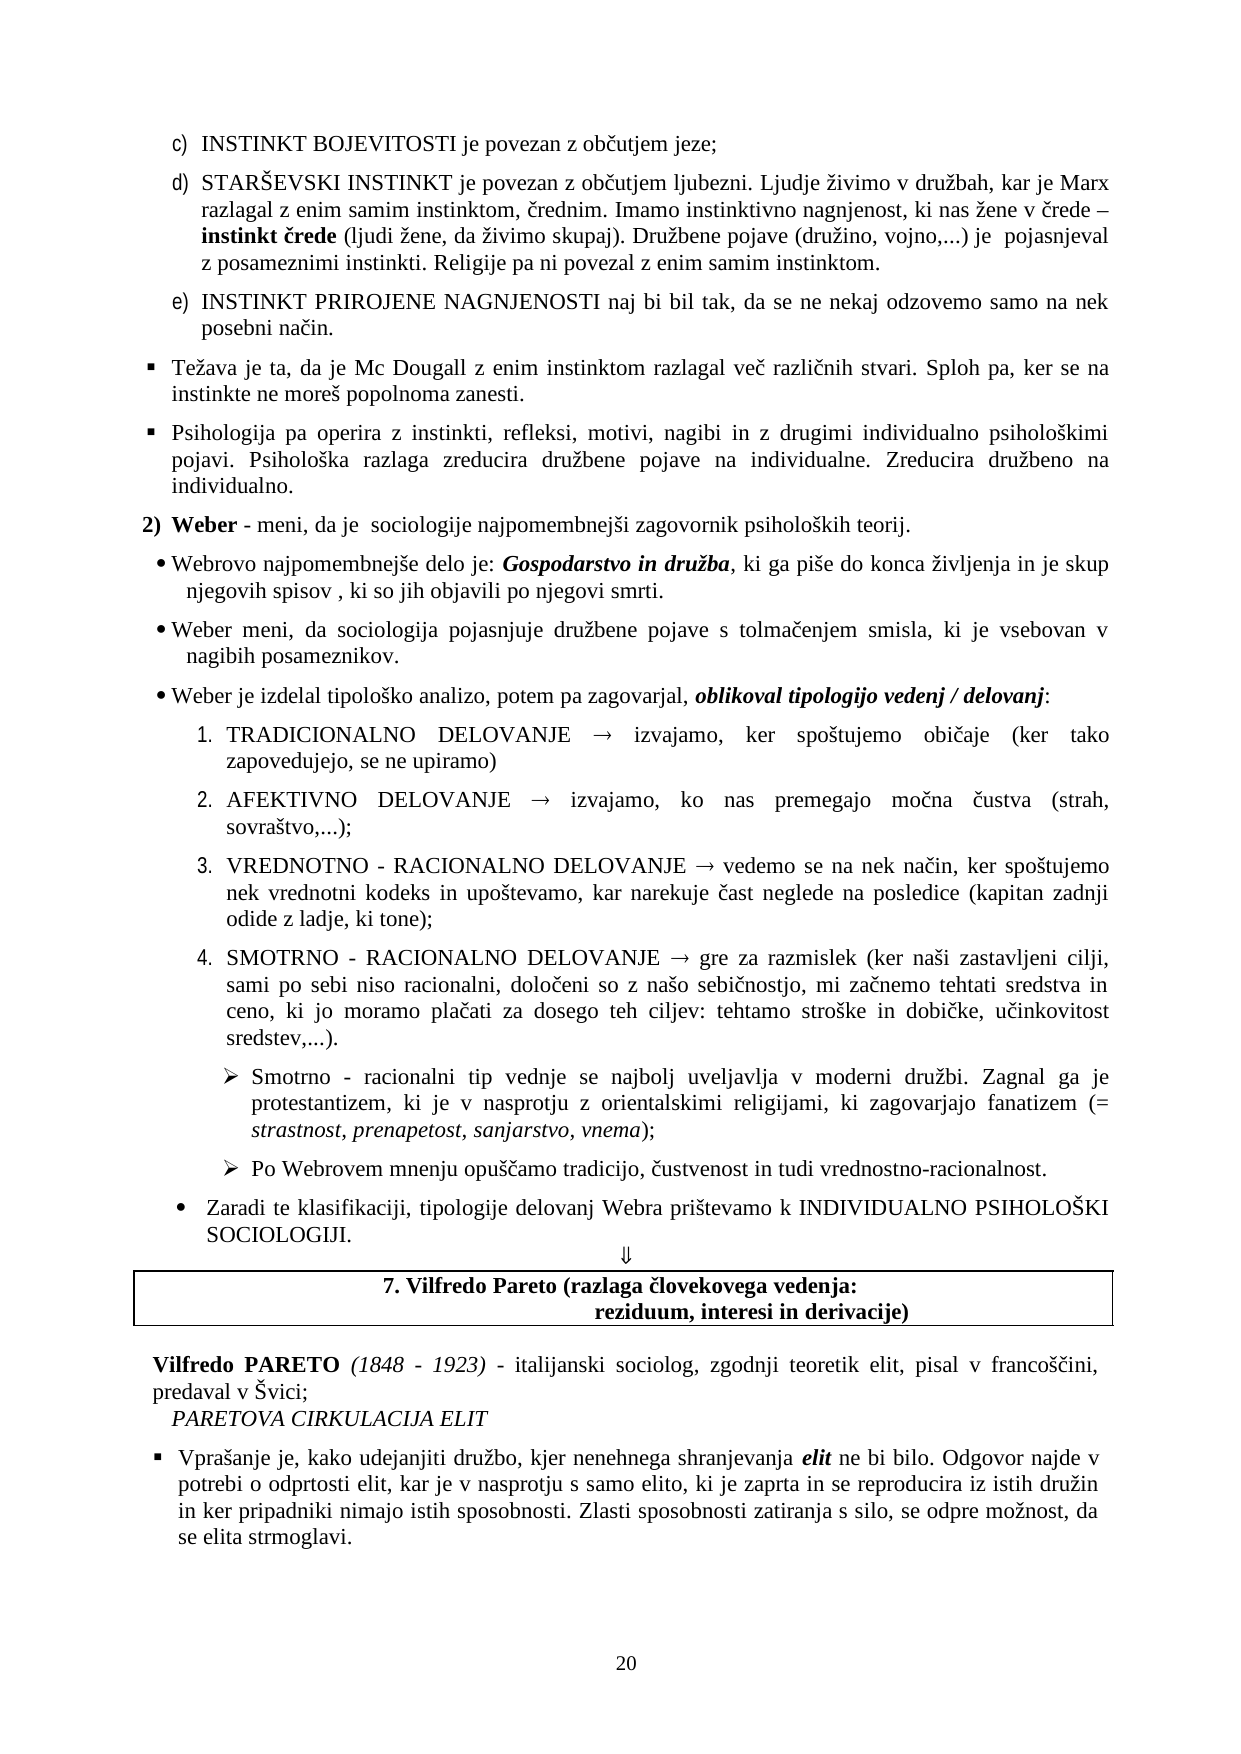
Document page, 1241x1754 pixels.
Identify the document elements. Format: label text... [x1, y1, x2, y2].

list Težava je ta, da je Mc Dougall z enim instinktom razlagal več različnih stvari. Sploh pa, ker se na instinkte ne moreš popolnoma zanesti. [146, 353, 1110, 406]
text Vilfredo PARETO (1848 - 1923) - italijanski sociolog, zgodnji teoretik elit, pisal v francoščini, predaval v Švici; [152, 1351, 1100, 1404]
text  [142, 1247, 1110, 1270]
list AFEKTIVNO DELOVANJE  izvajamo, ko nas premegajo močna čustva (strah, sovraštvo,...); [197, 786, 1110, 839]
list STARŠEVSKI INSTINKT je povezan z občutjem ljubezni. Ljudje živimo v družbah, kar je Marx razlagal z enim samim instinktom, črednim. Imamo instinktivno nagnjenost, ki nas žene v črede – instinkt črede (ljudi žene, da živimo skupaj). Družbene pojave (družino, vojno,...) je pojasnjeval z posameznimi instinkti. Religije pa ni povezal z enim samim instinktom. [172, 169, 1110, 275]
list INSTINKT PRIROJENE NAGNJENOSTI naj bi bil tak, da se ne nekaj odzovemo samo na nek posebni način. [172, 288, 1110, 341]
list Webrovo najpomembnejše delo je: Gospodarstvo in družba, ki ga piše do konca življenja in je skup njegovih spisov , ki so jih objavili po njegovi smrti. [157, 550, 1110, 603]
list INSTINKT BOJEVITOSTI je povezan z občutjem jeze; [172, 130, 1110, 156]
list Po Webrovem mnenju opuščamo tradicijo, čustvenost in tudi vrednostno-racionalnost. [222, 1155, 1110, 1181]
list SMOTRNO - RACIONALNO DELOVANJE  gre za razmislek (ker naši zastavljeni cilji, sami po sebi niso racionalni, določeni so z našo sebičnostjo, mi začnemo tehtati sredstva in ceno, ki jo moramo plačati za dosego teh ciljev: tehtamo stroške in dobičke, učinkovitost sredstev,...). [197, 944, 1110, 1050]
table_header 7. Vilfredo Pareto (razlaga človekovega vedenja: reziduum, interesi in derivacije) [135, 1272, 1112, 1325]
list Weber meni, da sociologija pojasnjuje družbene pojave s tolmačenjem smisla, ki je vsebovan v nagibih posameznikov. [157, 616, 1110, 669]
list Psihologija pa operira z instinkti, refleksi, motivi, nagibi in z drugimi individualno psihološkimi pojavi. Psihološka razlaga zreducira družbene pojave na individualne. Zreducira družbeno na individualno. [146, 419, 1110, 499]
list Weber je izdelal tipološko analizo, potem pa zagovarjal, oblikoval tipologijo vedenj / delovanj: [157, 681, 1110, 708]
list Vprašanje je, kako udejanjiti družbo, kjer nenehnega shranjevanja elit ne bi bilo. Odgovor najde v potrebi o odprtosti elit, kar je v nasprotju s samo elito, ki je zaprta in se reproducira iz istih družin in ker pripadniki nimajo istih sposobnosti. Zlasti sposobnosti zatiranja s silo, se odpre možnost, da se elita strmoglavi. [152, 1443, 1100, 1550]
list TRADICIONALNO DELOVANJE  izvajamo, ker spoštujemo običaje (ker tako zapovedujejo, se ne upiramo) [197, 721, 1110, 774]
list Zaradi te klasifikaciji, tipologije delovanj Webra prištevamo k INDIVIDUALNO PSIHOLOŠKI SOCIOLOGIJI. [177, 1194, 1110, 1247]
list Smotrno - racionalni tip vednje se najbolj uveljavlja v moderni družbi. Zagnal ga je protestantizem, ki je v nasprotju z orientalskimi religijami, ki zagovarjajo fanatizem (= strastnost, prenapetost, sanjarstvo, vnema); [222, 1063, 1110, 1142]
list VREDNOTNO - RACIONALNO DELOVANJE  vedemo se na nek način, ker spoštujemo nek vrednotni kodeks in upoštevamo, kar narekuje čast neglede na posledice (kapitan zadnji odide z ladje, ki tone); [197, 852, 1110, 931]
list Weber - meni, da je sociologije najpomembnejši zagovornik psiholoških teorij. [142, 511, 1110, 538]
text PARETOVA CIRKULACIJA ELIT [171, 1404, 1100, 1431]
